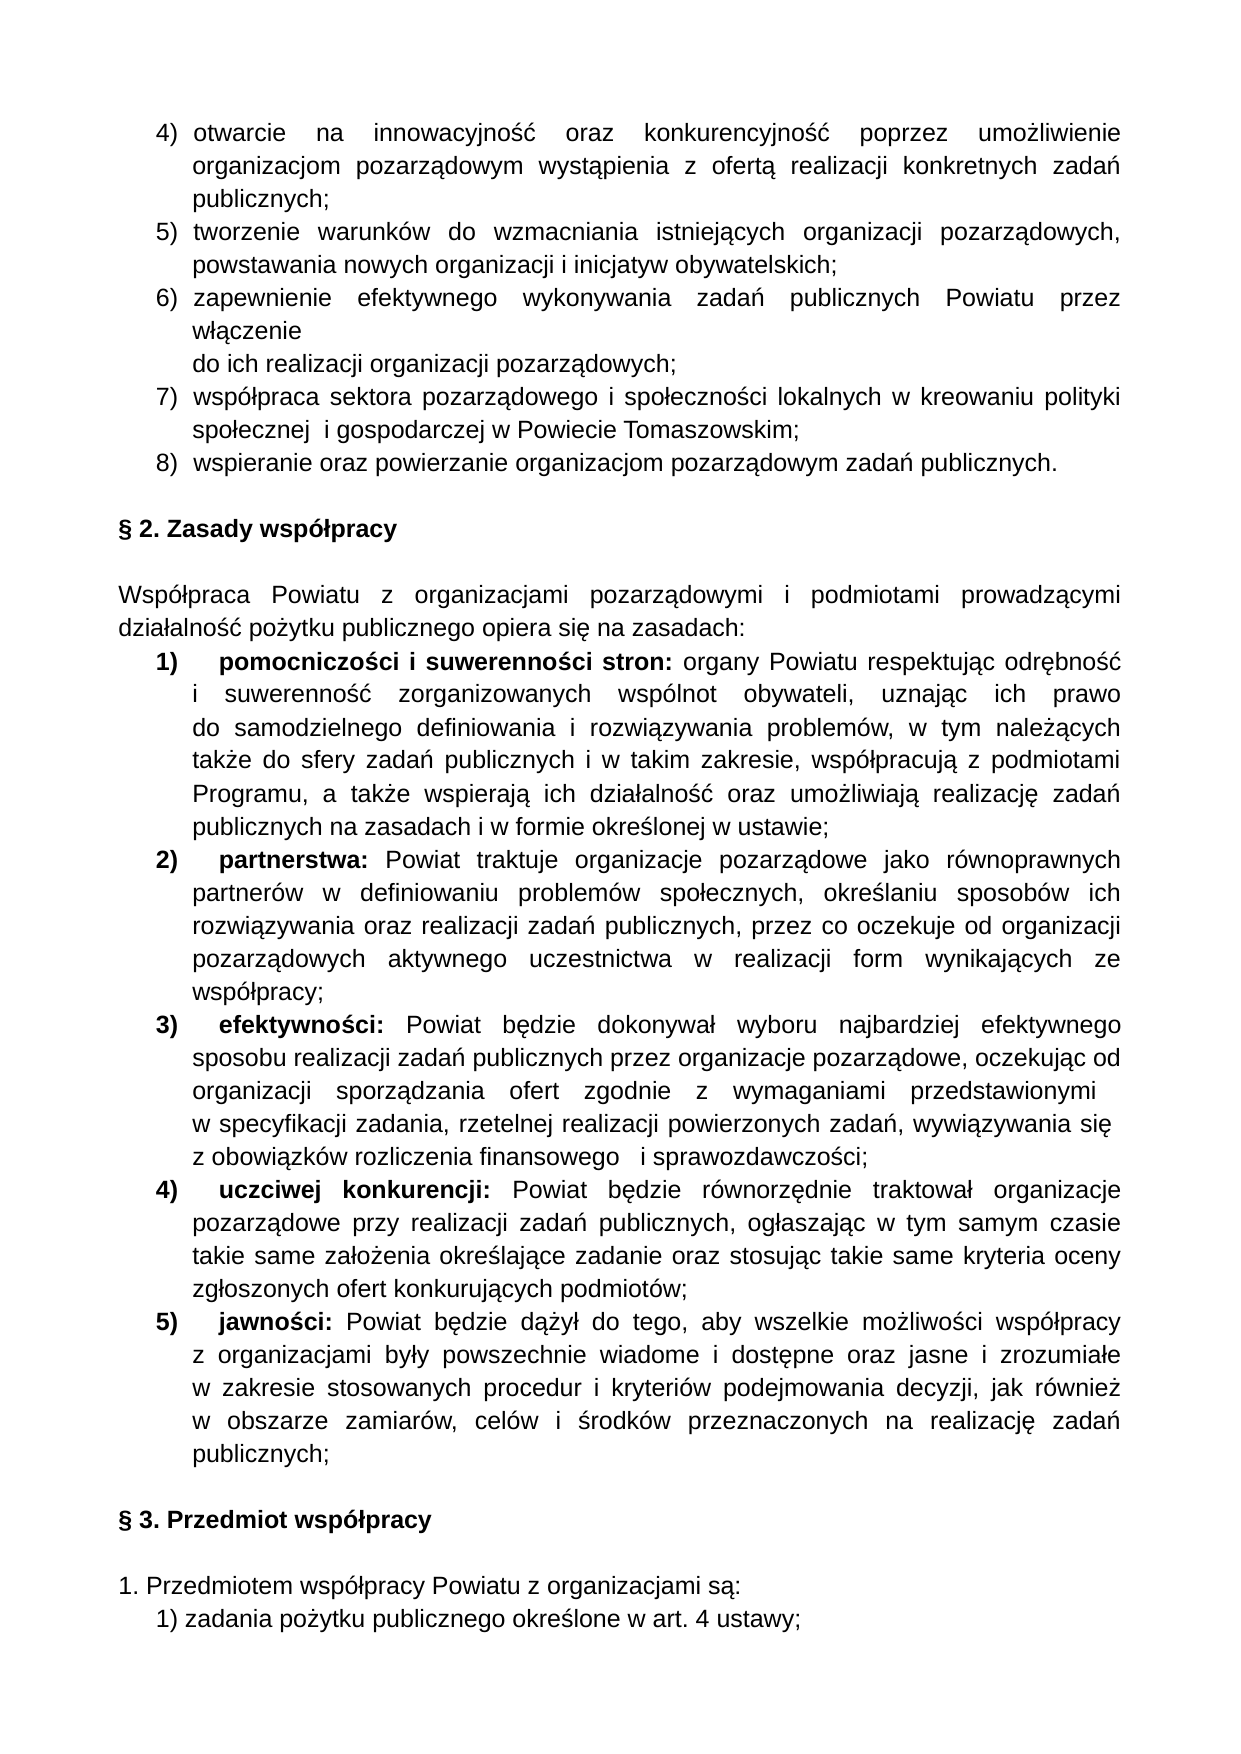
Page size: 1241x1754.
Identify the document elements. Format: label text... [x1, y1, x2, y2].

list współpraca sektora pozarządowego i społeczności lokalnych w kreowaniu polityki społecznej i gospodarczej w Powiecie Tomaszowskim; [156, 382, 1122, 444]
list uczciwej konkurencji: Powiat będzie równorzędnie traktował organizacje pozarządowe przy realizacji zadań publicznych, ogłaszając w tym samym czasie takie same założenia określające zadanie oraz stosując takie same kryteria oceny zgłoszonych ofert konkurujących podmiotów; [156, 1175, 1122, 1303]
text Współpraca Powiatu z organizacjami pozarządowymi i podmiotami prowadzącymi działalność pożytku publicznego opiera się na zasadach: [118, 580, 1122, 642]
list 1) zadania pożytku publicznego określone w art. 4 ustawy; [156, 1604, 1122, 1633]
list jawności: Powiat będzie dążył do tego, aby wszelkie możliwości współpracy z organizacjami były powszechnie wiadome i dostępne oraz jasne i zrozumiałe w zakresie stosowanych procedur i kryteriów podejmowania decyzji, jak również w obszarze zamiarów, celów i środków przeznaczonych na realizację zadań publicznych; [156, 1307, 1122, 1468]
list zapewnienie efektywnego wykonywania zadań publicznych Powiatu przez włączenie do ich realizacji organizacji pozarządowych; [156, 283, 1122, 378]
list otwarcie na innowacyjność oraz konkurencyjność poprzez umożliwienie organizacjom pozarządowym wystąpienia z ofertą realizacji konkretnych zadań publicznych; [156, 118, 1122, 213]
list § 3. Przedmiot współpracy [118, 1472, 1122, 1534]
list wspieranie oraz powierzanie organizacjom pozarządowym zadań publicznych. [156, 448, 1122, 477]
list tworzenie warunków do wzmacniania istniejących organizacji pozarządowych, powstawania nowych organizacji i inicjatyw obywatelskich; [156, 217, 1122, 279]
text 1. Przedmiotem współpracy Powiatu z organizacjami są: [118, 1571, 1122, 1600]
list pomocniczości i suwerenności stron: organy Powiatu respektując odrębność i suwerenność zorganizowanych wspólnot obywateli, uznając ich prawo do samodzielnego definiowania i rozwiązywania problemów, w tym należących także do sfery zadań publicznych i w takim zakresie, współpracują z podmiotami Programu, a także wspierają ich działalność oraz umożliwiają realizację zadań publicznych na zasadach i w formie określonej w ustawie; [156, 646, 1122, 840]
list § 2. Zasady współpracy [118, 514, 1122, 543]
list partnerstwa: Powiat traktuje organizacje pozarządowe jako równoprawnych partnerów w definiowaniu problemów społecznych, określaniu sposobów ich rozwiązywania oraz realizacji zadań publicznych, przez co oczekuje od organizacji pozarządowych aktywnego uczestnictwa w realizacji form wynikających ze współpracy; [156, 844, 1122, 1005]
list efektywności: Powiat będzie dokonywał wyboru najbardziej efektywnego sposobu realizacji zadań publicznych przez organizacje pozarządowe, oczekując od organizacji sporządzania ofert zgodnie z wymaganiami przedstawionymi w specyfikacji zadania, rzetelnej realizacji powierzonych zadań, wywiązywania się z obowiązków rozliczenia finansowego i sprawozdawczości; [156, 1010, 1122, 1171]
